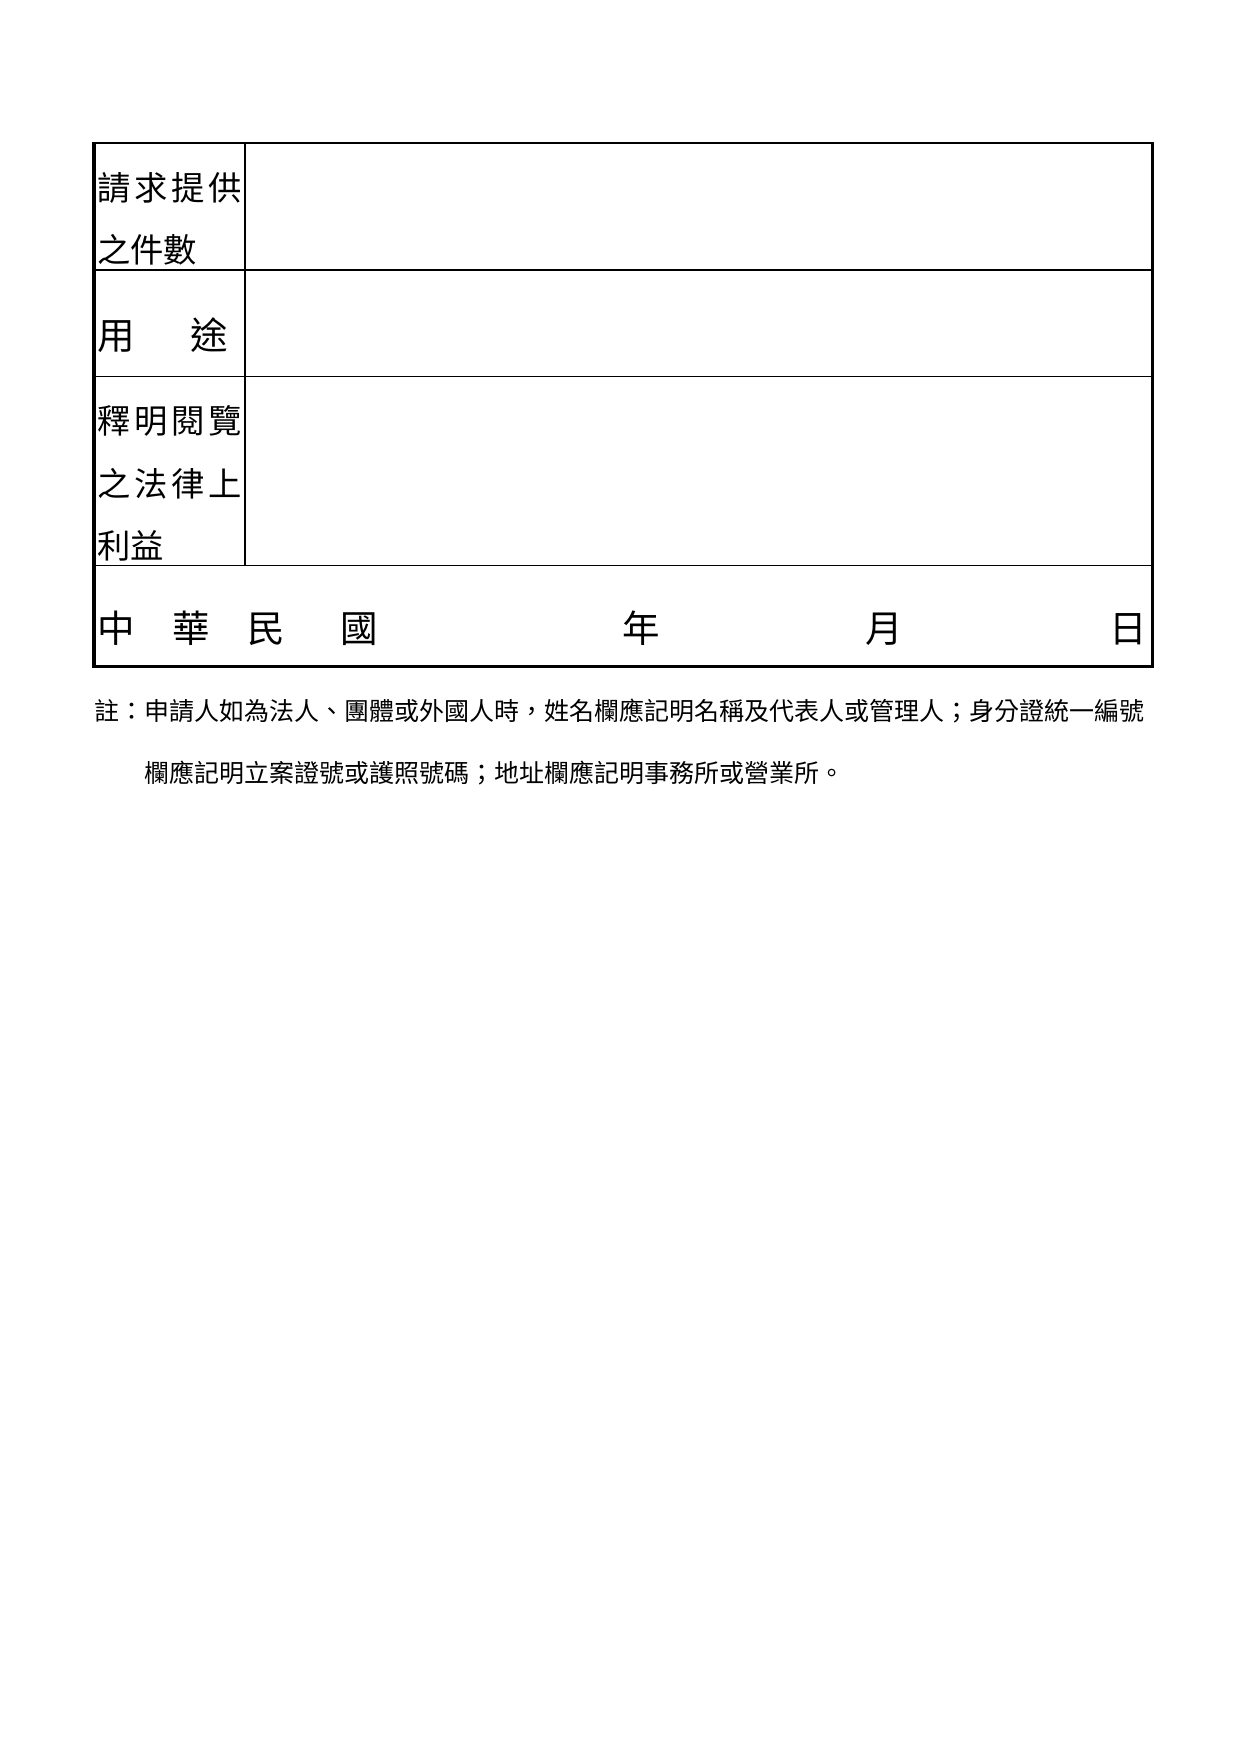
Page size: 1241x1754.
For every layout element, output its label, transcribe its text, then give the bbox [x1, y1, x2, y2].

table_cell 用 途 [96, 271, 244, 376]
text 註：申請人如為法人、團體或外國人時，姓名欄應記明名稱及代表人或管理人；身分證統一編號欄應記明立案證號或護照號碼；地址欄應記明事務所或營業所。 [94, 668, 1146, 793]
table_cell [246, 271, 1151, 376]
table_cell [246, 144, 1151, 269]
table_cell 請求提供之件數 [96, 144, 244, 269]
table_cell 釋明閱覽之法律上利益 [96, 377, 244, 565]
table_cell 中 華 民 國 年 月 日 [96, 566, 1151, 665]
table_cell [246, 377, 1151, 565]
